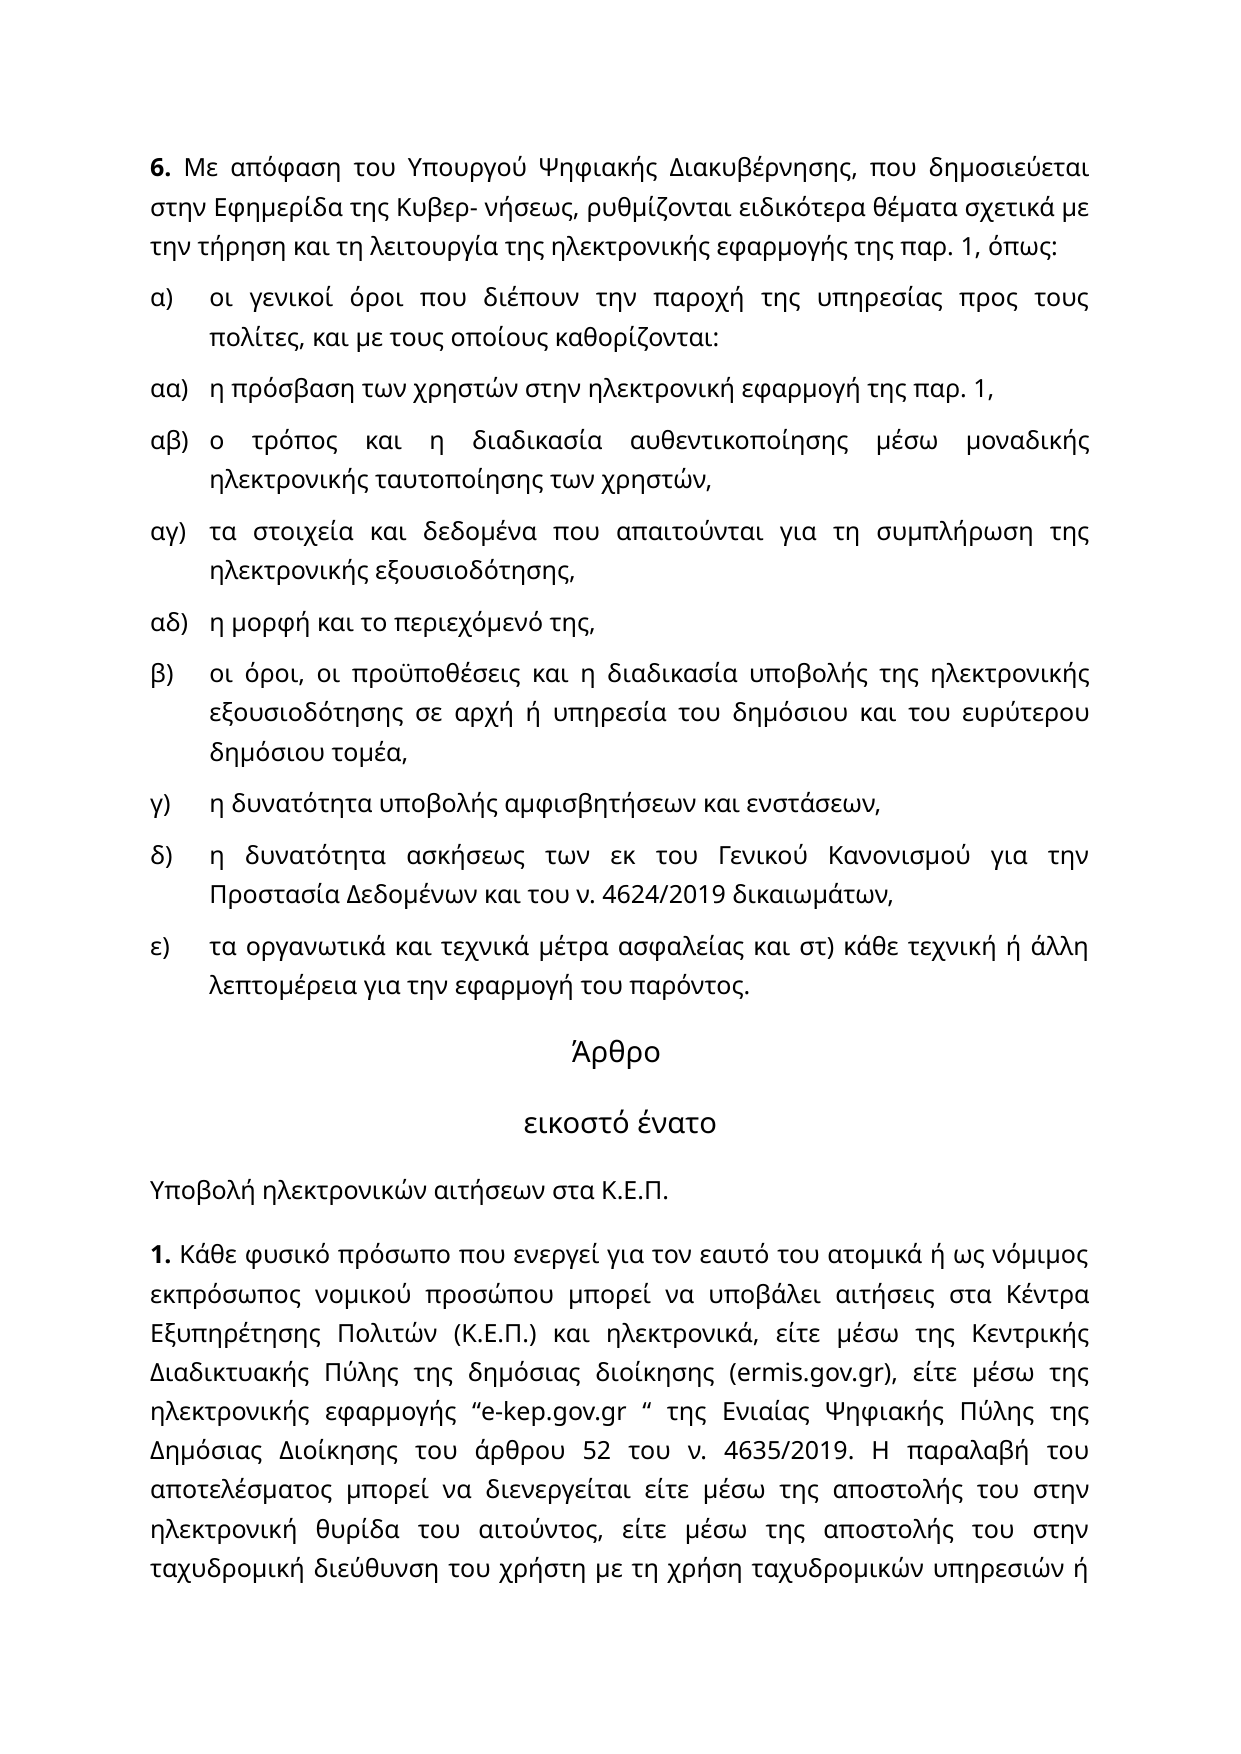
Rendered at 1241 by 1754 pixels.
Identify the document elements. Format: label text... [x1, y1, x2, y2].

text 1. Κάθε φυσικό πρόσωπο που ενεργεί για τον εαυτό του ατομικά ή ως νόμιμος εκπρόσωπος νομικού προσώπου μπορεί να υποβάλει αιτήσεις στα Κέντρα Εξυπηρέτησης Πολιτών (Κ.Ε.Π.) και ηλεκτρονικά, είτε μέσω της Κεντρικής Διαδικτυακής Πύλης της δημόσιας διοίκησης (ermis.gov.gr), είτε μέσω της ηλεκτρονικής εφαρμογής “e-kep.gov.gr “ της Ενιαίας Ψηφιακής Πύλης της Δημόσιας Διοίκησης του άρθρου 52 του ν. 4635/2019. Η παραλαβή του αποτελέσματος μπορεί να διενεργείται είτε μέσω της αποστολής του στην ηλεκτρονική θυρίδα του αιτούντος, είτε μέσω της αποστολής του στην ταχυδρομική διεύθυνση του χρήστη με τη χρήση ταχυδρομικών υπηρεσιών ή [150, 1237, 1090, 1584]
list γ) η δυνατότητα υποβολής αμφισβητήσεων και ενστάσεων, [150, 786, 1090, 820]
list α) οι γενικοί όροι που διέπουν την παροχή της υπηρεσίας προς τους πολίτες, και με τους οποίους καθορίζονται: [150, 280, 1090, 353]
text 6. Με απόφαση του Υπουργού Ψηφιακής Διακυβέρνησης, που δημοσιεύεται στην Εφημερίδα της Κυβερ- νήσεως, ρυθμίζονται ειδικότερα θέματα σχετικά με την τήρηση και τη λειτουργία της ηλεκτρονικής εφαρμογής της παρ. 1, όπως: [150, 150, 1090, 262]
list β) οι όροι, οι προϋποθέσεις και η διαδικασία υποβολής της ηλεκτρονικής εξουσιοδότησης σε αρχή ή υπηρεσία του δημόσιου και του ευρύτερου δημόσιου τομέα, [150, 656, 1090, 768]
list αβ) ο τρόπος και η διαδικασία αυθεντικοποίησης μέσω μοναδικής ηλεκτρονικής ταυτοποίησης των χρηστών, [150, 422, 1090, 496]
list ε) τα οργανωτικά και τεχνικά μέτρα ασφαλείας και στ) κάθε τεχνική ή άλλη λεπτομέρεια για την εφαρμογή του παρόντος. [150, 928, 1090, 1002]
text Υποβολή ηλεκτρονικών αιτήσεων στα Κ.Ε.Π. [150, 1173, 1090, 1207]
subtitle Άρθρο [150, 1032, 1090, 1071]
list αα) η πρόσβαση των χρηστών στην ηλεκτρονική εφαρμογή της παρ. 1, [150, 371, 1090, 405]
list αδ) η μορφή και το περιεχόμενό της, [150, 604, 1090, 638]
list δ) η δυνατότητα ασκήσεως των εκ του Γενικού Κανονισμού για την Προστασία Δεδομένων και του ν. 4624/2019 δικαιωμάτων, [150, 837, 1090, 911]
subtitle εικοστό ένατο [150, 1102, 1090, 1142]
list αγ) τα στοιχεία και δεδομένα που απαιτούνται για τη συμπλήρωση της ηλεκτρονικής εξουσιοδότησης, [150, 513, 1090, 587]
